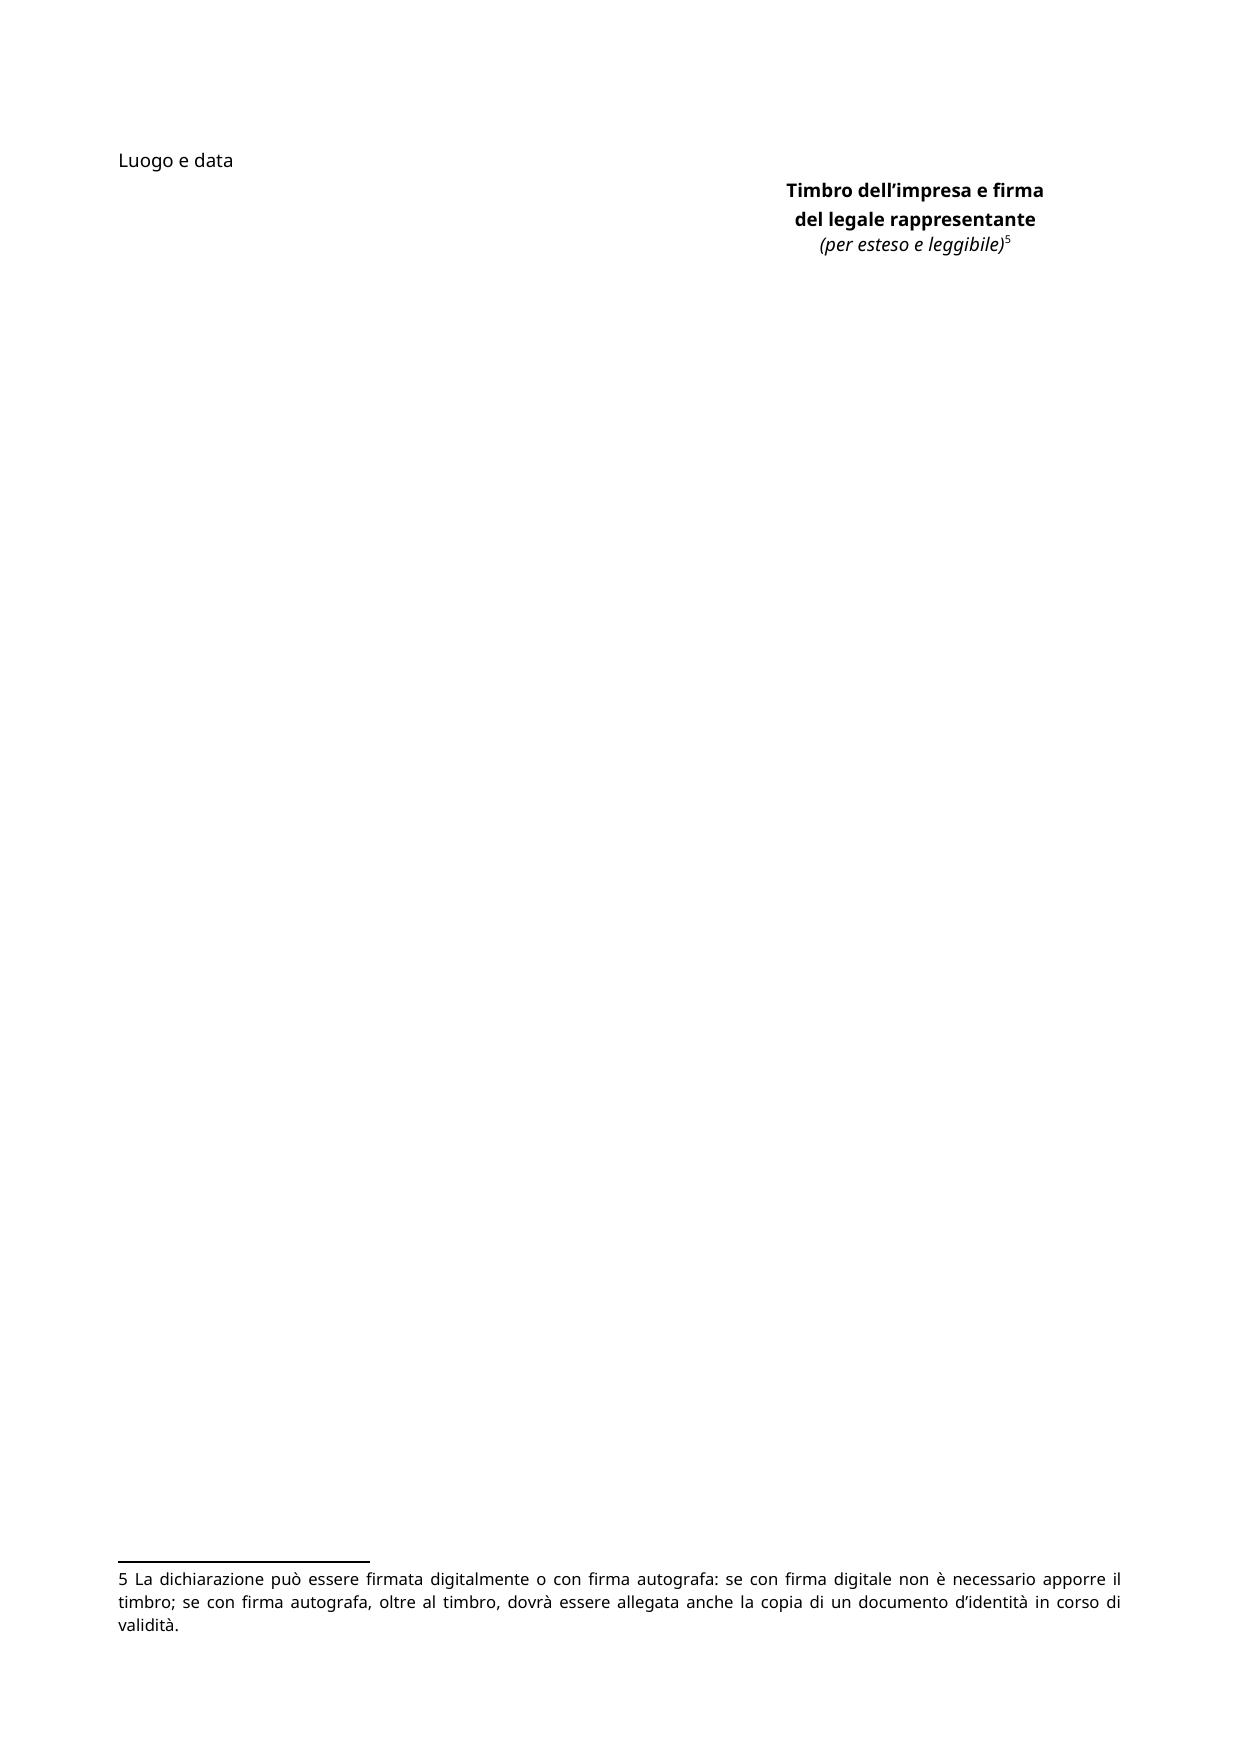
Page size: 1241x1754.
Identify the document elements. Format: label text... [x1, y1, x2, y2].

text del legale rappresentante [634, 206, 1122, 232]
text Luogo e data [118, 148, 1122, 173]
text Timbro dell’impresa e firma [634, 177, 1122, 202]
text (per esteso e leggibile) [627, 232, 1122, 257]
text La dichiarazione può essere firmata digitalmente o con firma autografa: se con firma digitale non è necessario apporre il timbro; se con firma autografa, oltre al timbro, dovrà essere allegata anche la copia di un documento d’identità in corso di validità. [118, 1568, 1122, 1636]
